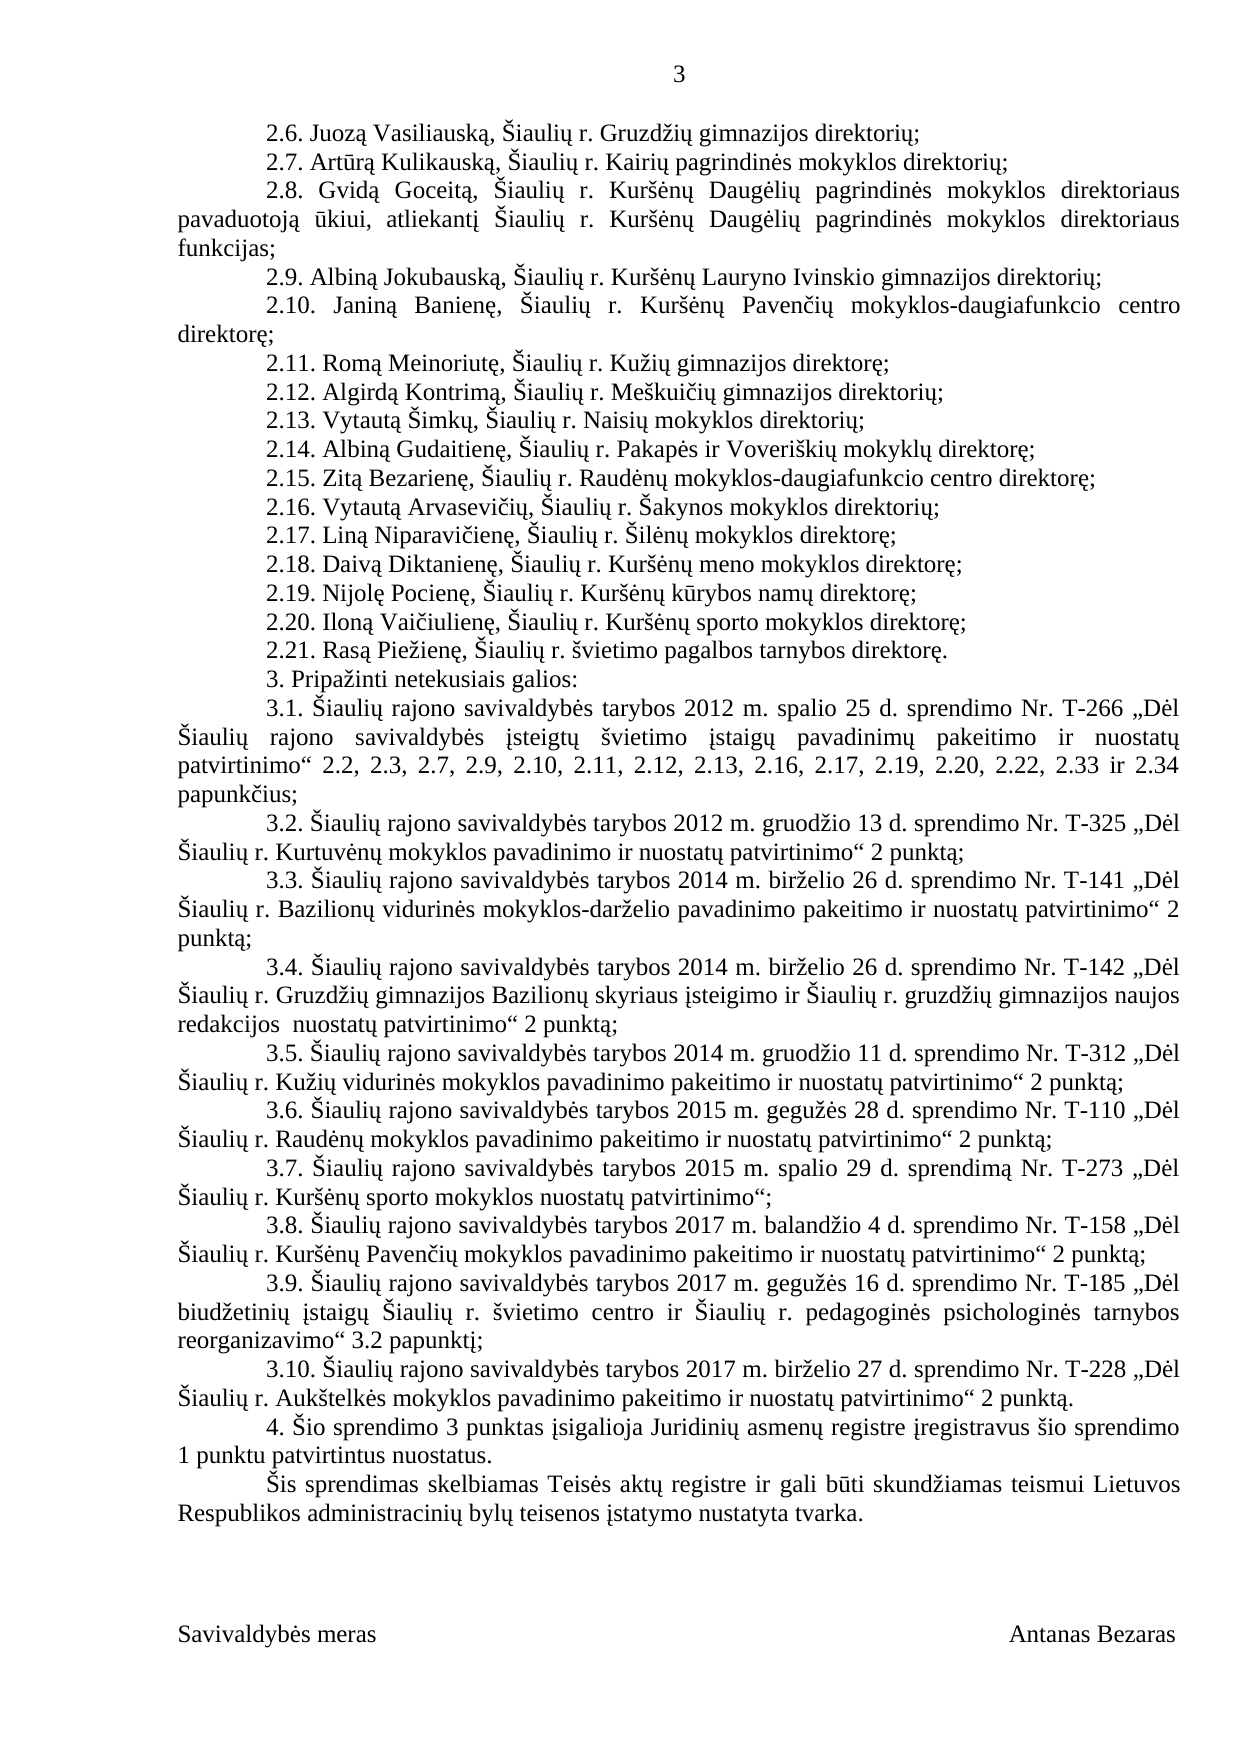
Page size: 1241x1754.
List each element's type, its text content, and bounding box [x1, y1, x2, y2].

text Savivaldybės meras Antanas Bezaras [177, 1619, 1181, 1648]
text 2.6. Juozą Vasiliauską, Šiaulių r. Gruzdžių gimnazijos direktorių; [177, 118, 1181, 147]
text 2.16. Vytautą Arvasevičių, Šiaulių r. Šakynos mokyklos direktorių; [177, 492, 1181, 521]
text 2.7. Artūrą Kulikauską, Šiaulių r. Kairių pagrindinės mokyklos direktorių; [177, 147, 1181, 176]
text 2.19. Nijolę Pocienę, Šiaulių r. Kuršėnų kūrybos namų direktorę; [177, 578, 1181, 607]
text 2.18. Daivą Diktanienę, Šiaulių r. Kuršėnų meno mokyklos direktorę; [177, 549, 1181, 578]
text 2.20. Iloną Vaičiulienę, Šiaulių r. Kuršėnų sporto mokyklos direktorę; [177, 607, 1181, 636]
text 3.2. Šiaulių rajono savivaldybės tarybos 2012 m. gruodžio 13 d. sprendimo Nr. T-325 „Dėl Šiaulių r. Kurtuvėnų mokyklos pavadinimo ir nuostatų patvirtinimo“ 2 punktą; [177, 808, 1181, 866]
text 2.14. Albiną Gudaitienę, Šiaulių r. Pakapės ir Voveriškių mokyklų direktorę; [177, 434, 1181, 463]
text 2.13. Vytautą Šimkų, Šiaulių r. Naisių mokyklos direktorių; [177, 406, 1181, 434]
text Šis sprendimas skelbiamas Teisės aktų registre ir gali būti skundžiamas teismui Lietuvos Respublikos administracinių bylų teisenos įstatymo nustatyta tvarka. [177, 1469, 1181, 1527]
text 2.15. Zitą Bezarienę, Šiaulių r. Raudėnų mokyklos-daugiafunkcio centro direktorę; [177, 463, 1181, 492]
text 3.7. Šiaulių rajono savivaldybės tarybos 2015 m. spalio 29 d. sprendimą Nr. T-273 „Dėl Šiaulių r. Kuršėnų sporto mokyklos nuostatų patvirtinimo“; [177, 1153, 1181, 1211]
text 3.10. Šiaulių rajono savivaldybės tarybos 2017 m. birželio 27 d. sprendimo Nr. T-228 „Dėl Šiaulių r. Aukštelkės mokyklos pavadinimo pakeitimo ir nuostatų patvirtinimo“ 2 punktą. [177, 1354, 1181, 1412]
text 4. Šio sprendimo 3 punktas įsigalioja Juridinių asmenų registre įregistravus šio sprendimo 1 punktu patvirtintus nuostatus. [177, 1412, 1181, 1469]
text 3.9. Šiaulių rajono savivaldybės tarybos 2017 m. gegužės 16 d. sprendimo Nr. T-185 „Dėl biudžetinių įstaigų Šiaulių r. švietimo centro ir Šiaulių r. pedagoginės psichologinės tarnybos reorganizavimo“ 3.2 papunktį; [177, 1268, 1181, 1354]
text 3.4. Šiaulių rajono savivaldybės tarybos 2014 m. birželio 26 d. sprendimo Nr. T-142 „Dėl Šiaulių r. Gruzdžių gimnazijos Bazilionų skyriaus įsteigimo ir Šiaulių r. gruzdžių gimnazijos naujos redakcijos nuostatų patvirtinimo“ 2 punktą; [177, 952, 1181, 1038]
text 2.12. Algirdą Kontrimą, Šiaulių r. Meškuičių gimnazijos direktorių; [177, 377, 1181, 406]
text 3. Pripažinti netekusiais galios: [177, 664, 1181, 693]
text 3.6. Šiaulių rajono savivaldybės tarybos 2015 m. gegužės 28 d. sprendimo Nr. T-110 „Dėl Šiaulių r. Raudėnų mokyklos pavadinimo pakeitimo ir nuostatų patvirtinimo“ 2 punktą; [177, 1096, 1181, 1153]
text 3.3. Šiaulių rajono savivaldybės tarybos 2014 m. birželio 26 d. sprendimo Nr. T-141 „Dėl Šiaulių r. Bazilionų vidurinės mokyklos-darželio pavadinimo pakeitimo ir nuostatų patvirtinimo“ 2 punktą; [177, 866, 1181, 952]
text 2.11. Romą Meinoriutę, Šiaulių r. Kužių gimnazijos direktorę; [177, 348, 1181, 377]
text 3.5. Šiaulių rajono savivaldybės tarybos 2014 m. gruodžio 11 d. sprendimo Nr. T-312 „Dėl Šiaulių r. Kužių vidurinės mokyklos pavadinimo pakeitimo ir nuostatų patvirtinimo“ 2 punktą; [177, 1038, 1181, 1096]
text 2.21. Rasą Piežienę, Šiaulių r. švietimo pagalbos tarnybos direktorę. [177, 636, 1181, 664]
text 3.8. Šiaulių rajono savivaldybės tarybos 2017 m. balandžio 4 d. sprendimo Nr. T-158 „Dėl Šiaulių r. Kuršėnų Pavenčių mokyklos pavadinimo pakeitimo ir nuostatų patvirtinimo“ 2 punktą; [177, 1211, 1181, 1268]
text 2.9. Albiną Jokubauską, Šiaulių r. Kuršėnų Lauryno Ivinskio gimnazijos direktorių; [177, 262, 1181, 291]
text 2.8. Gvidą Goceitą, Šiaulių r. Kuršėnų Daugėlių pagrindinės mokyklos direktoriaus pavaduotoją ūkiui, atliekantį Šiaulių r. Kuršėnų Daugėlių pagrindinės mokyklos direktoriaus funkcijas; [177, 176, 1181, 262]
text 2.17. Liną Niparavičienę, Šiaulių r. Šilėnų mokyklos direktorę; [177, 521, 1181, 549]
text 2.10. Janiną Banienę, Šiaulių r. Kuršėnų Pavenčių mokyklos-daugiafunkcio centro direktorę; [177, 291, 1181, 348]
text 3.1. Šiaulių rajono savivaldybės tarybos 2012 m. spalio 25 d. sprendimo Nr. T-266 „Dėl Šiaulių rajono savivaldybės įsteigtų švietimo įstaigų pavadinimų pakeitimo ir nuostatų patvirtinimo“ 2.2, 2.3, 2.7, 2.9, 2.10, 2.11, 2.12, 2.13, 2.16, 2.17, 2.19, 2.20, 2.22, 2.33 ir 2.34 papunkčius; [177, 693, 1181, 808]
